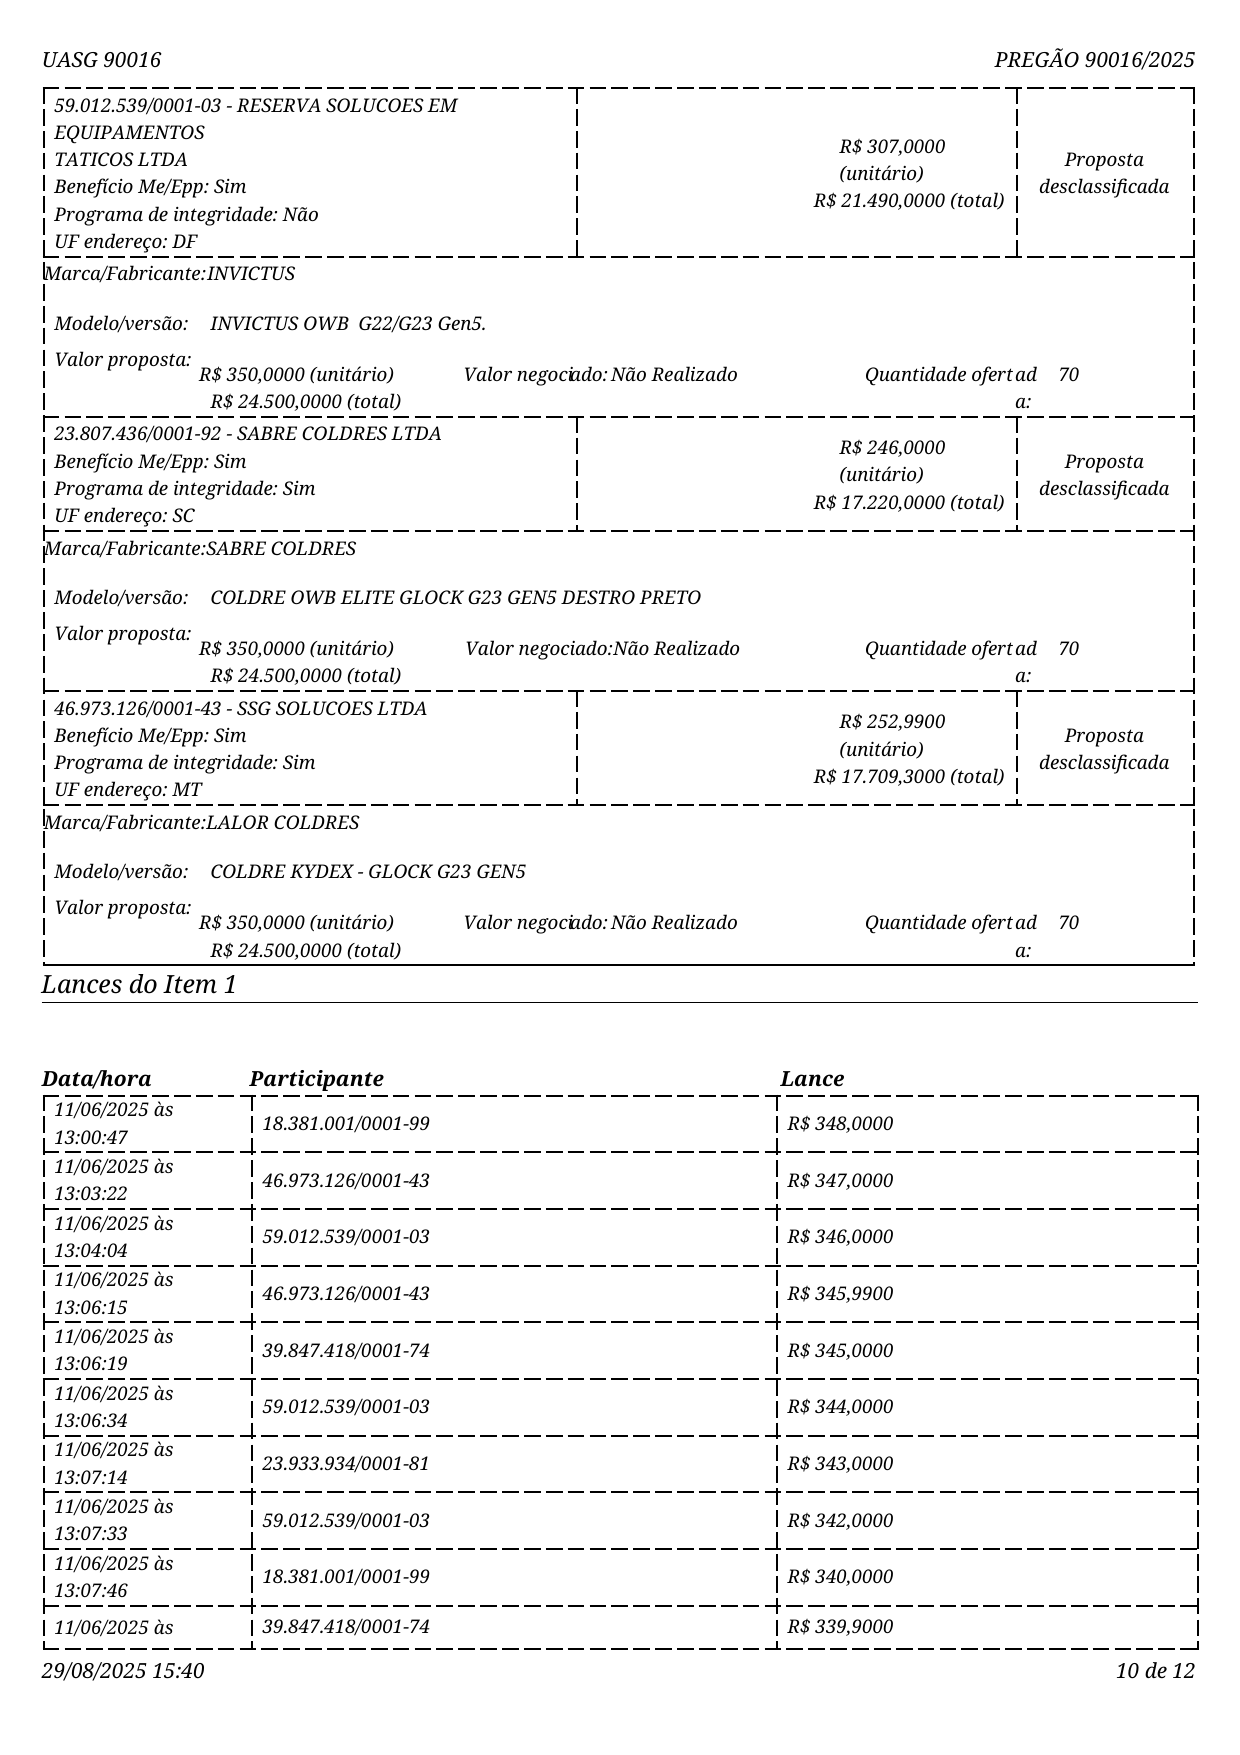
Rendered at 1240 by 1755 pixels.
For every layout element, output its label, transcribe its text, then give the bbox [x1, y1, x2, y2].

table_cell R$ 346,0000 [777, 1208, 1198, 1264]
table_header 18.381.001/0001-99 [252, 1095, 777, 1151]
table_header [577, 87, 787, 256]
table_cell 46.973.126/0001-43 [252, 1151, 777, 1208]
table_cell [788, 530, 1017, 581]
table_cell 11/06/2025 às 13:06:19 [44, 1321, 252, 1378]
table_cell R$ 342,0000 [777, 1491, 1198, 1548]
table_cell COLDRE OWB ELITE GLOCK G23 GEN5 DESTRO PRETO [199, 581, 787, 631]
table_cell R$ 350,0000 (unitário) Valor negoci R$ 24.500,0000 (total) [199, 905, 577, 964]
table_cell 11/06/2025 às 13:06:15 [44, 1265, 252, 1321]
table_cell 39.847.418/0001-74 [252, 1321, 777, 1378]
table_cell 11/06/2025 às 13:07:14 [44, 1435, 252, 1491]
table_cell 70 [1048, 905, 1194, 964]
table_cell Marca/Fabricante: SABRE COLDRES [44, 530, 787, 581]
table_cell 11/06/2025 às 13:03:22 [44, 1151, 252, 1208]
table_cell Proposta desclassificada [1017, 416, 1194, 530]
table_cell [788, 581, 1017, 631]
table_cell [1017, 804, 1194, 855]
table_cell Quantidade ofert [788, 631, 1017, 690]
table_cell 59.012.539/0001-03 [252, 1208, 777, 1264]
table_cell ada: [1017, 356, 1048, 416]
table_cell Quantidade ofert [788, 905, 1017, 964]
table_cell R$ 252,9900 (unitário) R$ 17.709,3000 (total) [788, 690, 1017, 804]
table_cell R$ 347,0000 [777, 1151, 1198, 1208]
table_cell [788, 855, 1017, 905]
table_cell [788, 256, 1017, 307]
table_cell R$ 339,9000 [777, 1605, 1198, 1648]
table_cell 70 [1048, 356, 1194, 416]
table_cell R$ 340,0000 [777, 1548, 1198, 1604]
table_cell R$ 350,0000 (unitário) Valor negoci R$ 24.500,0000 (total) [199, 356, 577, 416]
table_cell 70 [1048, 631, 1194, 690]
table_cell 59.012.539/0001-03 [252, 1491, 777, 1548]
table_cell R$ 344,0000 [777, 1378, 1198, 1434]
table_header 59.012.539/0001-03 - RESERVA SOLUCOES EM EQUIPAMENTOS TATICOS LTDA Benefício Me/Epp: Sim Programa de integridade: Não UF endereço: DF [44, 87, 577, 256]
table_cell [1017, 581, 1194, 631]
table_cell Marca/Fabricante: LALOR COLDRES [44, 804, 577, 855]
table_cell ado: Não Realizado [577, 356, 787, 416]
table_cell INVICTUS OWB G22/G23 Gen5. [199, 307, 577, 356]
table_cell ado: Não Realizado [577, 905, 787, 964]
table_cell [577, 256, 787, 307]
table_cell [577, 307, 787, 356]
table_cell Modelo/versão: Valor proposta: [44, 307, 199, 416]
table_cell Proposta desclassificada [1017, 690, 1194, 804]
table_cell 39.847.418/0001-74 [252, 1605, 777, 1648]
table_cell [577, 690, 787, 804]
table_cell Marca/Fabricante: INVICTUS [44, 256, 577, 307]
table_cell COLDRE KYDEX - GLOCK G23 GEN5 [199, 855, 577, 905]
subtitle Lances do Item 1 [41, 966, 1198, 1000]
table_header 11/06/2025 às 13:00:47 [44, 1095, 252, 1151]
table_header R$ 348,0000 [777, 1095, 1198, 1151]
table_cell 11/06/2025 às 13:06:34 [44, 1378, 252, 1434]
table_header R$ 307,0000 (unitário) R$ 21.490,0000 (total) [788, 87, 1017, 256]
table_cell ada: [1017, 631, 1048, 690]
table_cell Quantidade ofert [788, 356, 1017, 416]
table_cell [577, 416, 787, 530]
table_cell [788, 307, 1017, 356]
table_cell 11/06/2025 às [44, 1605, 252, 1648]
table_cell 23.807.436/0001-92 - SABRE COLDRES LTDA Benefício Me/Epp: Sim Programa de integridade: Sim UF endereço: SC [44, 416, 577, 530]
table_cell Modelo/versão: Valor proposta: [44, 581, 199, 690]
table_cell R$ 345,9900 [777, 1265, 1198, 1321]
table_cell Modelo/versão: Valor proposta: [44, 855, 199, 964]
table_cell ada: [1017, 905, 1048, 964]
table_cell [1017, 855, 1194, 905]
table_cell 11/06/2025 às 13:07:33 [44, 1491, 252, 1548]
table_cell R$ 345,0000 [777, 1321, 1198, 1378]
table_cell 46.973.126/0001-43 - SSG SOLUCOES LTDA Benefício Me/Epp: Sim Programa de integridade: Sim UF endereço: MT [44, 690, 577, 804]
text Data/hora Participante Lance [42, 1064, 1198, 1092]
table_cell [577, 804, 787, 855]
table_cell [577, 855, 787, 905]
table_cell R$ 350,0000 (unitário) Valor negociado: Não Realizado R$ 24.500,0000 (total) [199, 631, 787, 690]
table_cell R$ 343,0000 [777, 1435, 1198, 1491]
table_cell [1017, 530, 1194, 581]
table_header Proposta desclassificada [1017, 87, 1194, 256]
table_cell 11/06/2025 às 13:04:04 [44, 1208, 252, 1264]
table_cell 46.973.126/0001-43 [252, 1265, 777, 1321]
table_cell 23.933.934/0001-81 [252, 1435, 777, 1491]
table_cell 11/06/2025 às 13:07:46 [44, 1548, 252, 1604]
table_cell [1017, 307, 1194, 356]
table_cell R$ 246,0000 (unitário) R$ 17.220,0000 (total) [788, 416, 1017, 530]
table_cell 59.012.539/0001-03 [252, 1378, 777, 1434]
table_cell 18.381.001/0001-99 [252, 1548, 777, 1604]
table_cell [788, 804, 1017, 855]
table_cell [1017, 256, 1194, 307]
